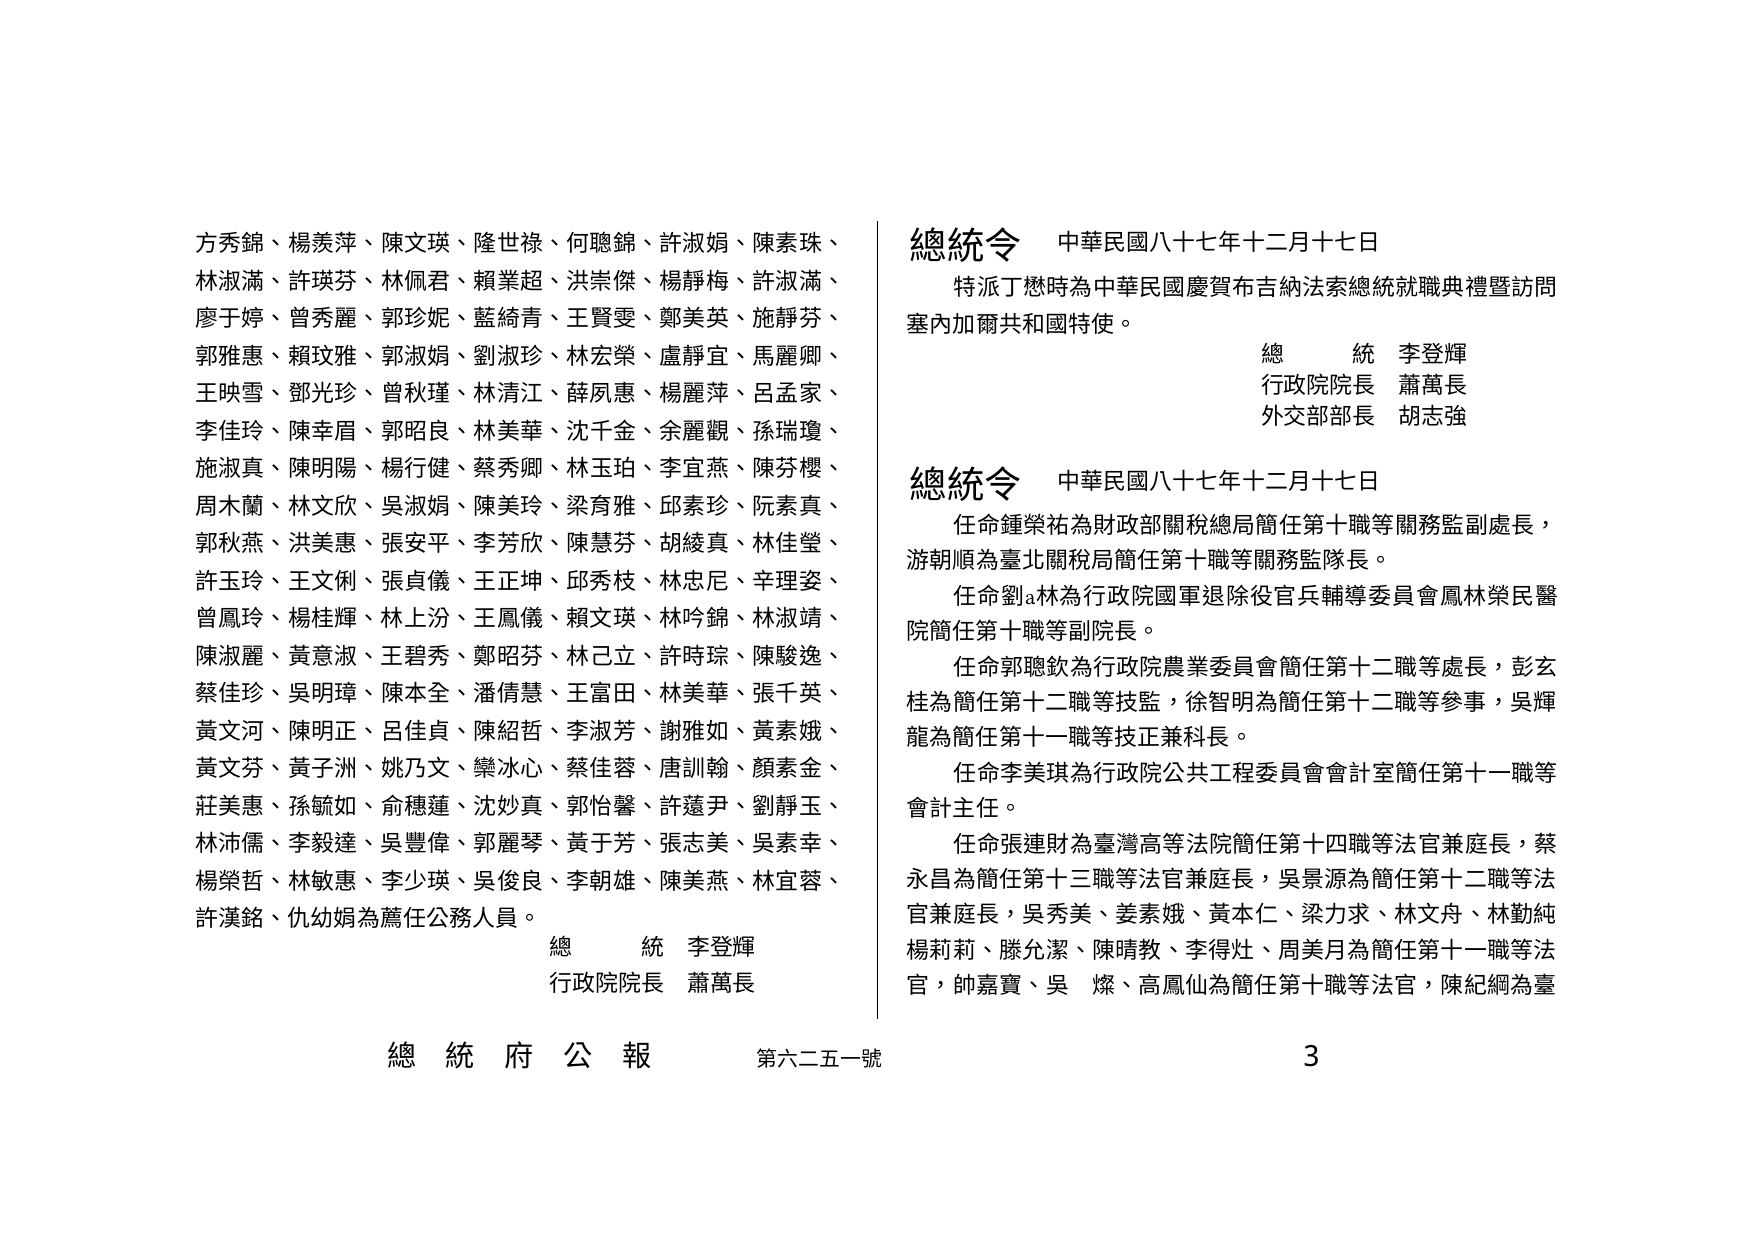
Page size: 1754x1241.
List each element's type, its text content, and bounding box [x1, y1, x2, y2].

text 行政院院長 蕭萬長 [195, 969, 847, 997]
table_header 中華民國八十七年十二月十七日 [1054, 461, 1566, 505]
text 外交部部長 胡志強 [906, 403, 1559, 430]
table_header 總統令 [906, 461, 1054, 505]
table_header 中華民國八十七年十二月十七日 [1054, 222, 1566, 265]
text 任命張連財為臺灣高等法院簡任第十四職等法官兼庭長，蔡永昌為簡任第十三職等法官兼庭長，吳景源為簡任第十二職等法官兼庭長，吳秀美、姜素娥、黃本仁、梁力求、林文舟、林勤純、楊莉莉、滕允潔、陳晴教、李得灶、周美月為簡任第十一職等法官，帥嘉寶、吳 燦、高鳳仙為簡任第十職等法官，陳紀綱為臺中分院簡任第十四職等法官兼庭長，林秋華、張鑫城、莊金昌、郭同奇、江錫麟、蔡王金全為簡任第十一職等法官，翁慶珍、吳火川為臺南分院簡任第十三職等法官兼庭長，林照明、游明仁為簡任第十二職等法官兼庭長，曾平杉、顏基典、呂佳徵、吳上康、丁振昌為簡任第十一職等法官，李文雄、吳水木為高雄分院簡任第十三職等法官兼庭長，林榮龍為簡任第十二職等法官兼庭長，莊飛宗、江幸垠為簡任第十一職等法官，陳中和、洪兆隆、邱政強為簡任第十職等法官，徐文亮為福建高等法院金門分院簡任第十一職等法官。 [906, 824, 1559, 1001]
text 任命鍾榮祐為財政部關稅總局簡任第十職等關務監副處長，游朝順為臺北關稅局簡任第十職等關務監隊長。 [906, 505, 1559, 576]
text 特派丁懋時為中華民國慶賀布吉納法索總統就職典禮暨訪問塞內加爾共和國特使。 [906, 265, 1559, 340]
text 任命郭聰欽為行政院農業委員會簡任第十二職等處長，彭玄桂為簡任第十二職等技監，徐智明為簡任第十二職等參事，吳輝龍為簡任第十一職等技正兼科長。 [906, 647, 1559, 753]
text 總 統 李登輝 [195, 934, 847, 961]
text 行政院院長 蕭萬長 [906, 372, 1559, 399]
text 任命李美琪為行政院公共工程委員會會計室簡任第十一職等會計主任。 [906, 753, 1559, 824]
text 方秀錦、楊羨萍、陳文瑛、隆世祿、何聰錦、許淑娟、陳素珠、林淑滿、許瑛芬、林佩君、賴業超、洪崇傑、楊靜梅、許淑滿、廖于婷、曾秀麗、郭珍妮、藍綺青、王賢雯、鄭美英、施靜芬、郭雅惠、賴玟雅、郭淑娟、劉淑珍、林宏榮、盧靜宜、馬麗卿、王映雪、鄧光珍、曾秋瑾、林清江、薛夙惠、楊麗萍、呂孟家、李佳玲、陳幸眉、郭昭良、林美華、沈千金、余麗觀、孫瑞瓊、施淑真、陳明陽、楊行健、蔡秀卿、林玉珀、李宜燕、陳芬櫻、周木蘭、林文欣、吳淑娟、陳美玲、梁育雅、邱素珍、阮素真、郭秋燕、洪美惠、張安平、李芳欣、陳慧芬、胡綾真、林佳瑩、許玉玲、王文俐、張貞儀、王正坤、邱秀枝、林忠尼、辛理姿、曾鳳玲、楊桂輝、林上汾、王鳳儀、賴文瑛、林吟錦、林淑靖、陳淑麗、黃意淑、王碧秀、鄭昭芬、林己立、許時琮、陳駿逸、蔡佳珍、吳明璋、陳本全、潘倩慧、王富田、林美華、張千英、黃文河、陳明正、呂佳貞、陳紹哲、李淑芳、謝雅如、黃素娥、黃文芬、黃子洲、姚乃文、欒冰心、蔡佳蓉、唐訓翰、顏素金、莊美惠、孫毓如、俞穗蓮、沈妙真、郭怡馨、許薳尹、劉靜玉、林沛儒、李毅達、吳豐偉、郭麗琴、黃于芳、張志美、吳素幸、楊榮哲、林敏惠、李少瑛、吳俊良、李朝雄、陳美燕、林宜蓉、許漢銘、仇幼娟為薦任公務人員。 [195, 222, 847, 934]
table_header 總統令 [906, 222, 1054, 265]
text 任命劉林為行政院國軍退除役官兵輔導委員會鳳林榮民醫院簡任第十職等副院長。 [906, 576, 1559, 647]
text 總 統 李登輝 [906, 340, 1559, 367]
